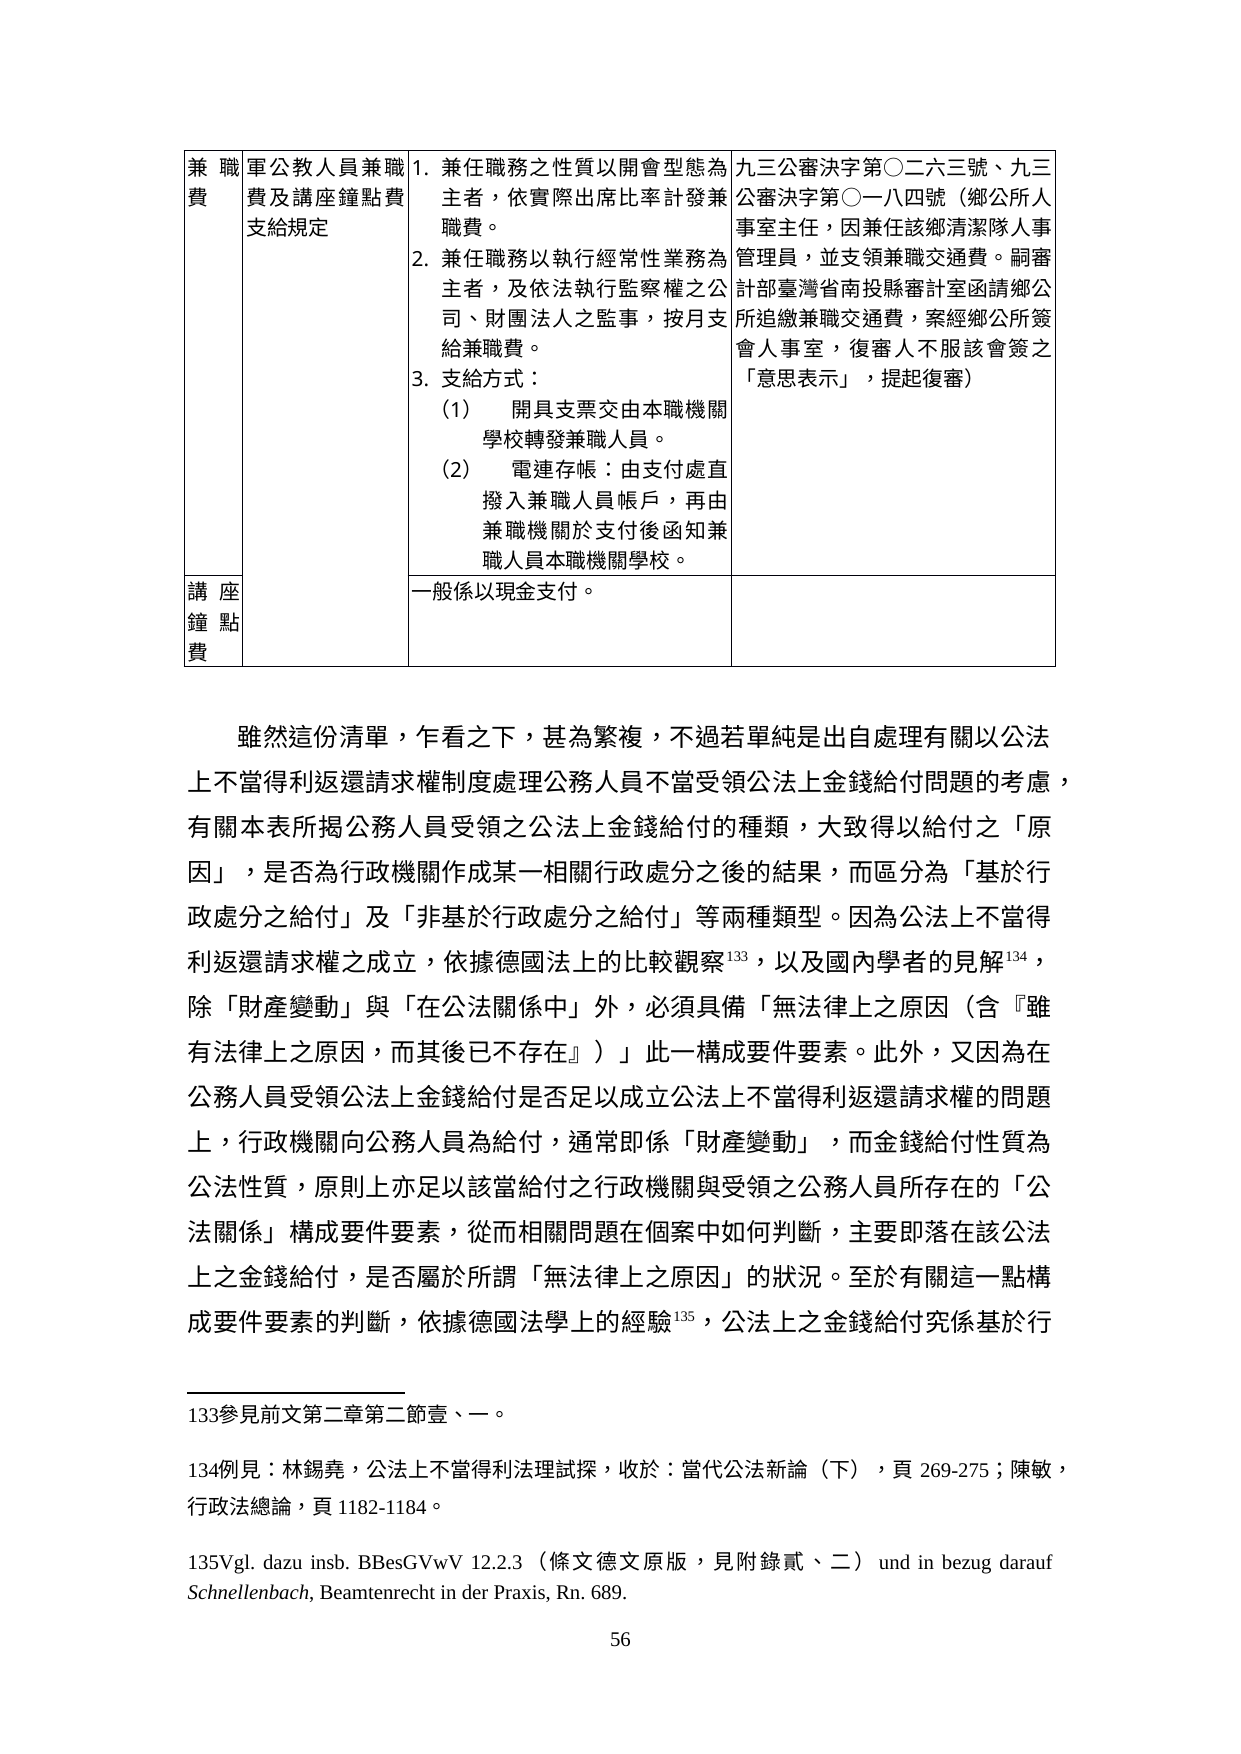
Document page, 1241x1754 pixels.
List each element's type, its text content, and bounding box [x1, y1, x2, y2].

table_cell 軍公教人員兼職費及講座鐘點費支給規定 [243, 151, 408, 666]
text 例見：林錫堯，公法上不當得利法理試探，收於：當代公法新論（下），頁269-275；陳敏，行政法總論，頁1182-1184。 [187, 1454, 1053, 1520]
table_cell [732, 576, 1055, 666]
table_cell 兼任職務之性質以開會型態為主者，依實際出席比率計發兼職費。 兼任職務以執行經常性業務為主者，及依法執行監察權之公司、財團法人之監事，按月支給兼職費。 支給方式： 開具支票交由本職機關學校轉發兼職人員。 電連存帳：由支付處直撥入兼職人員帳戶，再由兼職機關於支付後函知兼職人員本職機關學校。 [409, 151, 731, 574]
table_cell 一般係以現金支付。 [409, 576, 731, 666]
text 參見前文第二章第二節壹、一。 [187, 1399, 1053, 1429]
table_cell 兼職費 [185, 151, 242, 574]
table_cell 九三公審決字第○二六三號、九三公審決字第○一八四號（鄉公所人事室主任，因兼任該鄉清潔隊人事管理員，並支領兼職交通費。嗣審計部臺灣省南投縣審計室函請鄉公所追繳兼職交通費，案經鄉公所簽會人事室，復審人不服該會簽之「意思表示」，提起復審） [732, 151, 1055, 574]
text 雖然這份清單，乍看之下，甚為繁複，不過若單純是出自處理有關以公法上不當得利返還請求權制度處理公務人員不當受領公法上金錢給付問題的考慮，有關本表所揭公務人員受領之公法上金錢給付的種類，大致得以給付之「原因」，是否為行政機關作成某一相關行政處分之後的結果，而區分為「基於行政處分之給付」及「非基於行政處分之給付」等兩種類型。因為公法上不當得利返還請求權之成立，依據德國法上的比較觀察，以及國內學者的見解，除「財產變動」與「在公法關係中」外，必須具備「無法律上之原因（含『雖有法律上之原因，而其後已不存在』）」此一構成要件要素。此外，又因為在公務人員受領公法上金錢給付是否足以成立公法上不當得利返還請求權的問題上，行政機關向公務人員為給付，通常即係「財產變動」，而金錢給付性質為公法性質，原則上亦足以該當給付之行政機關與受領之公務人員所存在的「公法關係」構成要件要素，從而相關問題在個案中如何判斷，主要即落在該公法上之金錢給付，是否屬於所謂「無法律上之原因」的狀況。至於有關這一點構成要件要素的判斷，依據德國法學上的經驗，公法上之金錢給付究係基於行政處分或其他原因，復往往具有重要的區別意義；因此不問給付種類為何，單純以「基於行政處分之給付」及「非基於行政處分之給付」為標準，來區分公務人員受領公法上金錢給付的種類，應該足可認為是一種完全切合處理相關之公法上不當得利問題為取向的類型化方法。更何況在我國現行法制下，作為請求公務人員返還公法上不當得利的「法律基礎（Rechtsgrundlage）」，將如後文所言，共有涉及行政處分溯及失效等問題的行政程序法第一百二十七條之規定，以及學說與實務咸已公認的不成文之公法上不當得利兩種；其中公務人員受領公法上金錢給付的原因，究係為「行政處分」或「非行政處分」，在判斷上，很明顯地，將造成相關公法上不當得利返還請求權問題所應適用的法律依據有所不同。 [187, 710, 1053, 1333]
table_cell 講座鐘點費 [185, 576, 242, 666]
text Vgl. dazu insb. BBesGVwV 12.2.3（條文德文原版，見附錄貳、二）und in bezug darauf Schnel­len­bach, Beamtenrecht in der Pra­xis, Rn. 689. [187, 1545, 1053, 1604]
